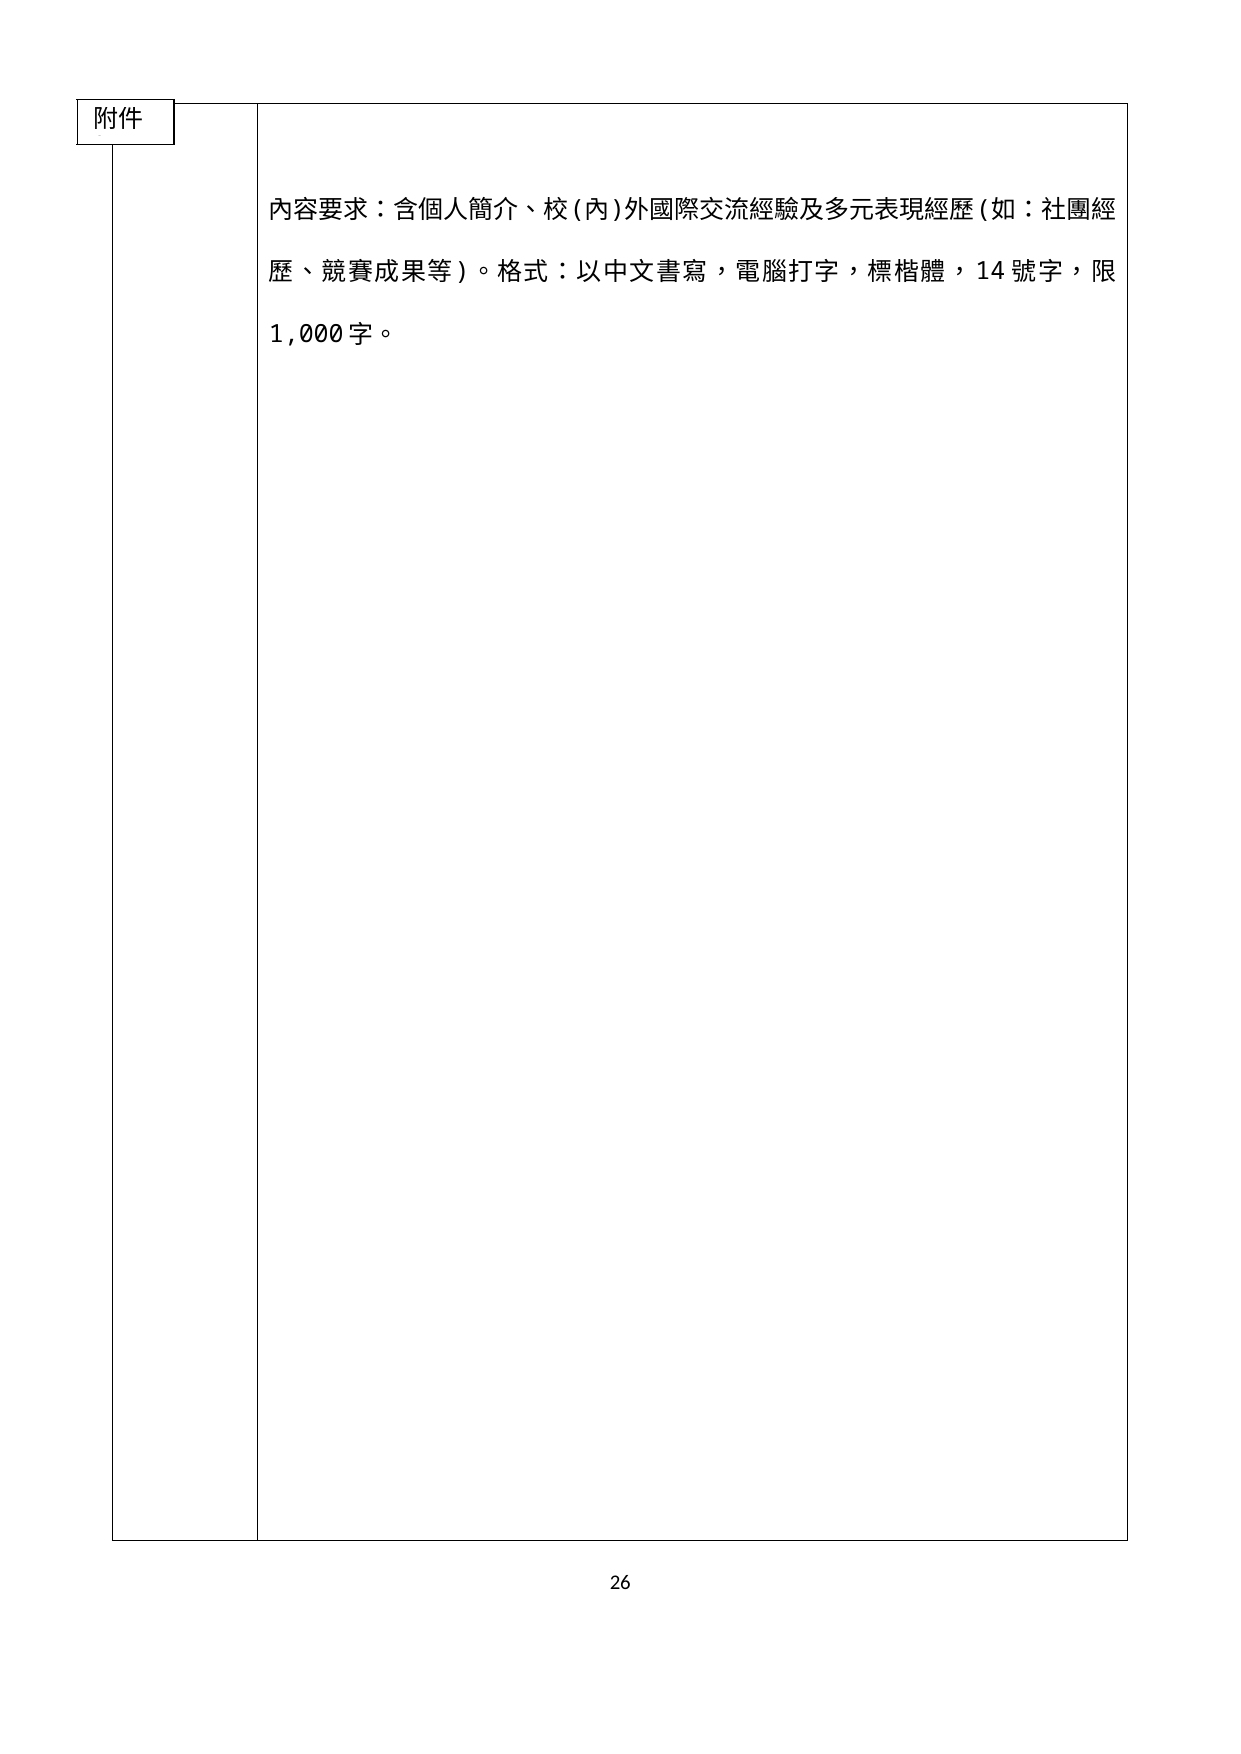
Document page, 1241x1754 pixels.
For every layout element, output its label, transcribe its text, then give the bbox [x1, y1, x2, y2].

table_header [113, 104, 257, 1540]
table_header 內容要求：含個人簡介、校(內)外國際交流經驗及多元表現經歷(如：社團經歷、競賽成果等)。格式：以中文書寫，電腦打字，標楷體，14號字，限1,000字。 [78, 100, 173, 144]
table_header 內容要求：含個人簡介、校(內)外國際交流經驗及多元表現經歷(如：社團經歷、競賽成果等)。格式：以中文書寫，電腦打字，標楷體，14號字，限1,000字。 [258, 104, 1127, 1540]
